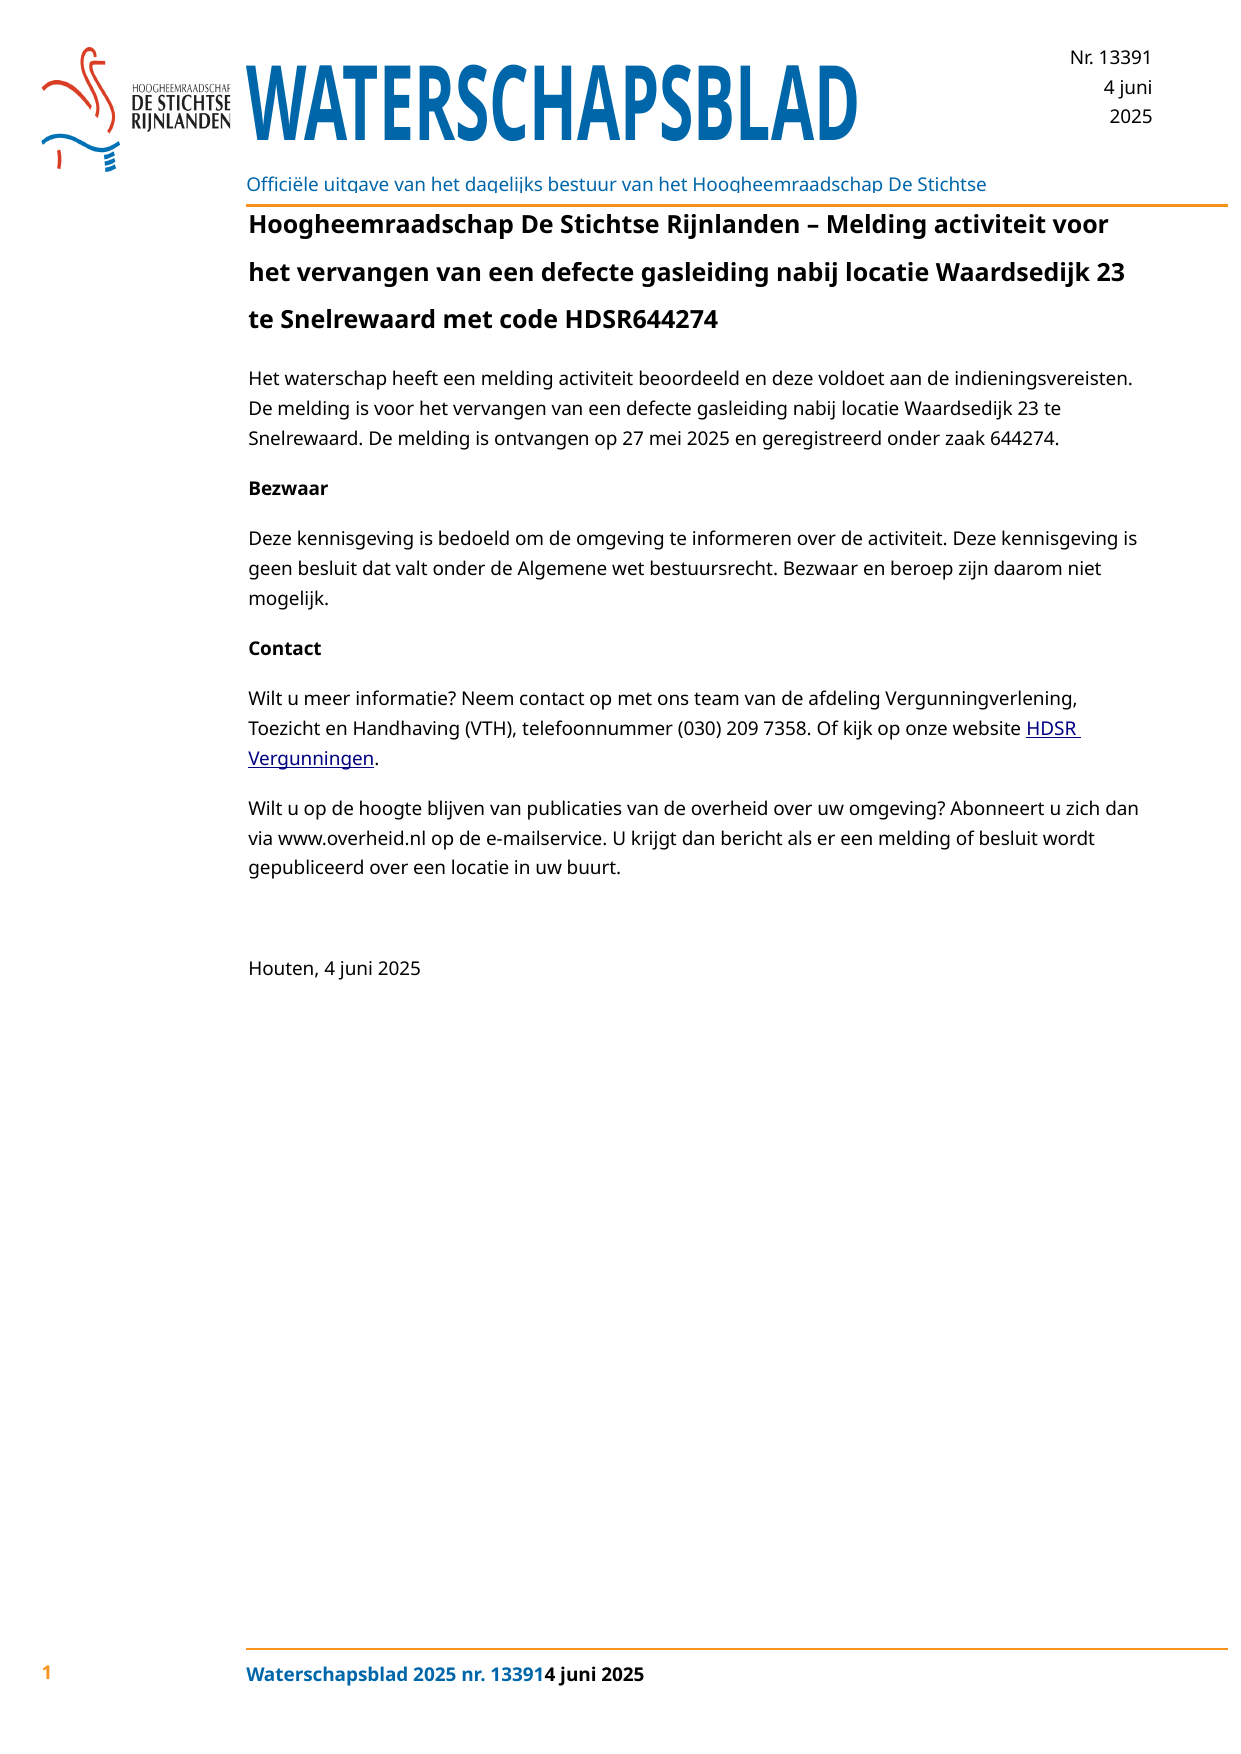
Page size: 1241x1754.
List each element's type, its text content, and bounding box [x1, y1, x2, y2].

text Bezwaar [248, 475, 1152, 501]
picture [41, 47, 231, 172]
text Houten, 4 juni 2025 [248, 955, 1152, 981]
text Het waterschap heeft een melding activiteit beoordeeld en deze voldoet aan de indieningsvereisten. De melding is voor het vervangen van een defecte gasleiding nabij locatie Waardsedijk 23 te Snelrewaard. De melding is ontvangen op 27 mei 2025 en geregistreerd onder zaak 644274. [248, 366, 1152, 450]
text Contact [248, 635, 1152, 661]
text Hoogheemraadschap De Stichtse Rijnlanden – Melding activiteit voor het vervangen van een defecte gasleiding nabij locatie Waardsedijk 23 te Snelrewaard met code HDSR644274 [248, 207, 1152, 336]
text Deze kennisgeving is bedoeld om de omgeving te informeren over de activiteit. Deze kennisgeving is geen besluit dat valt onder de Algemene wet bestuursrecht. Bezwaar en beroep zijn daarom niet mogelijk. [248, 526, 1152, 610]
text Wilt u meer informatie? Neem contact op met ons team van de afdeling Vergunningverlening, Toezicht en Handhaving (VTH), telefoonnummer (030) 209 7358. Of kijk op onze website HDSR Vergunningen. [248, 686, 1152, 770]
text Wilt u op de hoogte blijven van publicaties van de overheid over uw omgeving? Abonneert u zich dan via www.overheid.nl op de e-mailservice. U krijgt dan bericht als er een melding of besluit wordt gepubliceerd over een locatie in uw buurt. [248, 795, 1152, 880]
